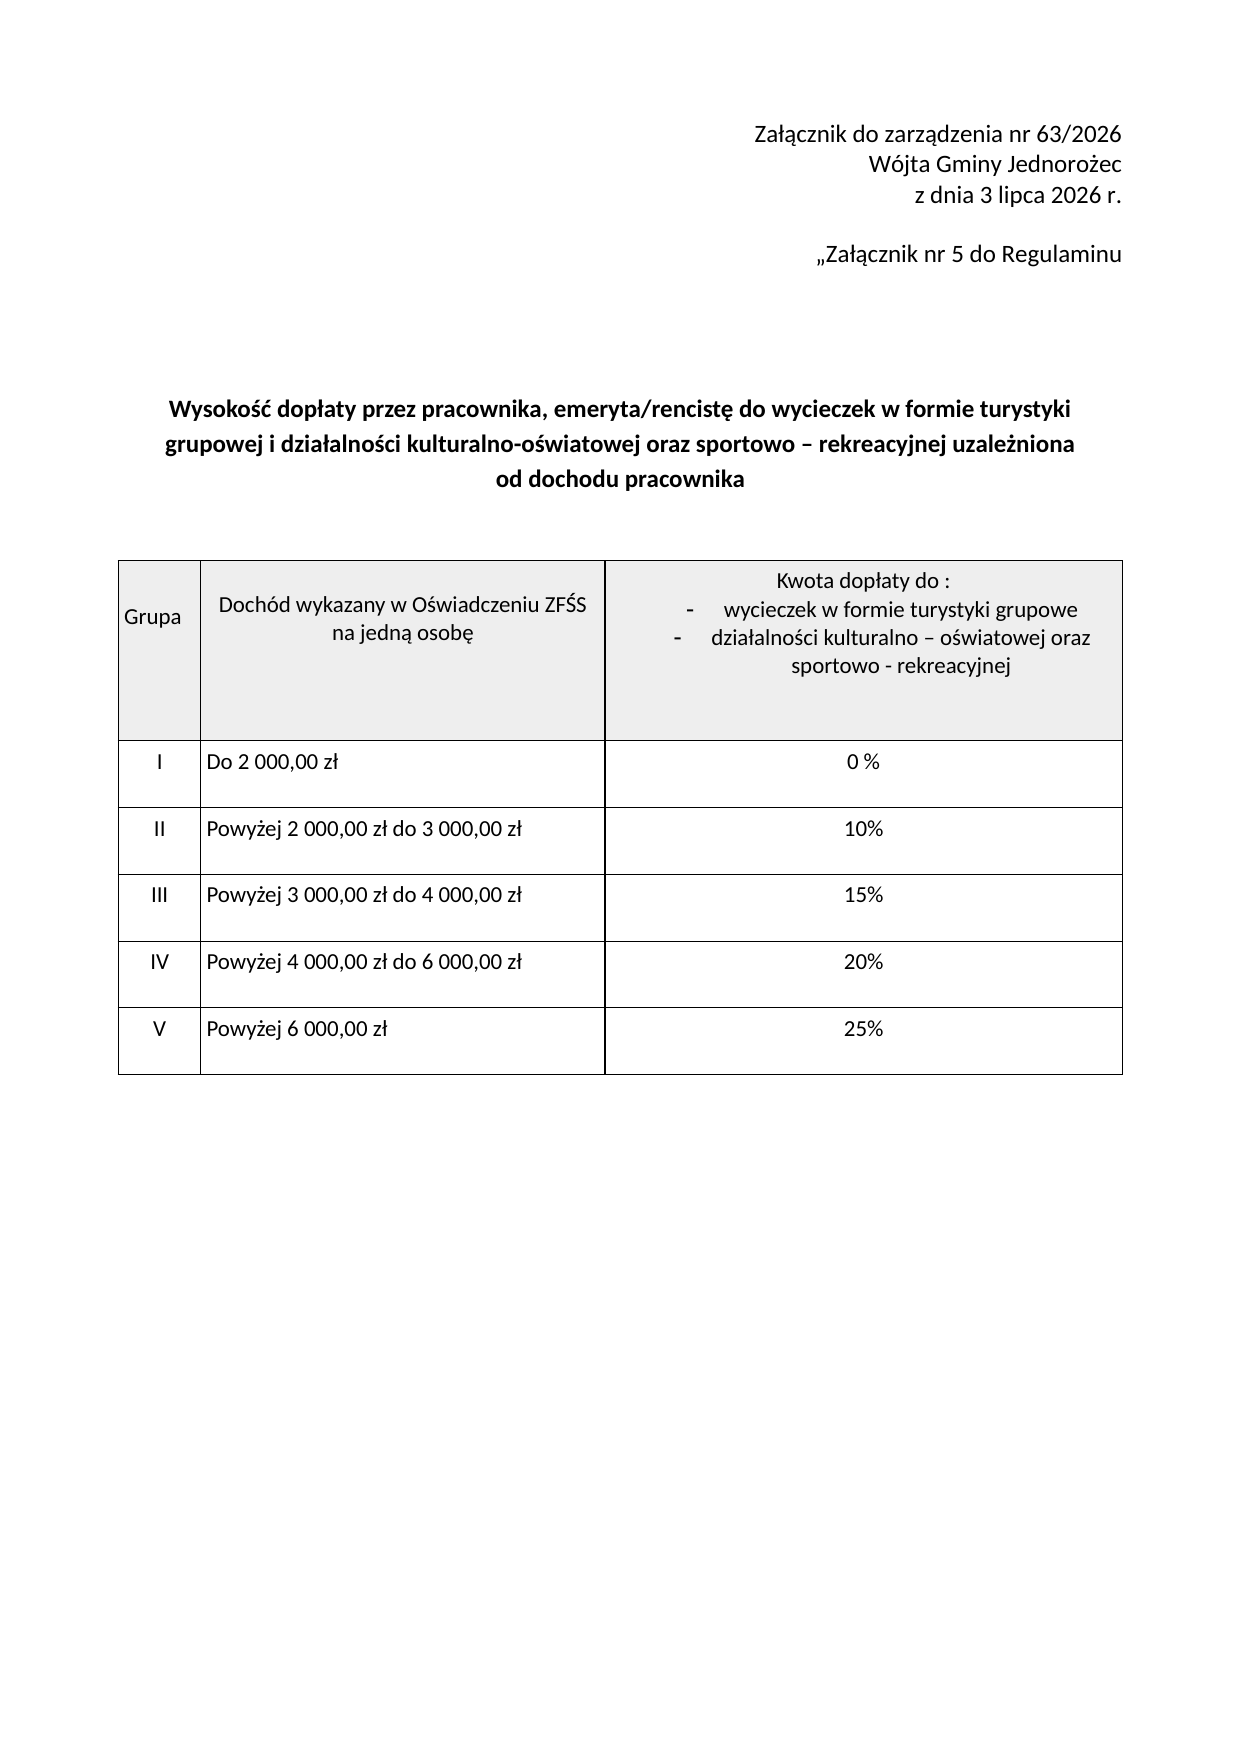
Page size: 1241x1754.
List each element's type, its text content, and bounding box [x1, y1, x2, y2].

text Załącznik do zarządzenia nr 63/2026 [118, 118, 1122, 149]
table_cell 10% [606, 808, 1122, 874]
table_cell Powyżej 2 000,00 zł do 3 000,00 zł [201, 808, 604, 874]
table_cell I [119, 741, 200, 807]
table_header Kwota dopłaty do : wycieczek w formie turystyki grupowe działalności kulturalno – oświatowej oraz sportowo - rekreacyjnej [606, 561, 1122, 740]
table_cell Powyżej 4 000,00 zł do 6 000,00 zł [201, 942, 604, 1007]
table_header Grupa [119, 561, 200, 740]
table_cell III [119, 875, 200, 941]
table_cell IV [119, 942, 200, 1007]
table_cell V [119, 1008, 200, 1074]
table_cell Powyżej 6 000,00 zł [201, 1008, 604, 1074]
table_cell 15% [606, 875, 1122, 941]
text z dnia 3 lipca 2026 r. [118, 179, 1122, 210]
table_cell 25% [606, 1008, 1122, 1074]
text Wójta Gminy Jednorożec [118, 149, 1122, 179]
text Wysokość dopłaty przez pracownika, emeryta/rencistę do wycieczek w formie turystyki grupowej i działalności kulturalno-oświatowej oraz sportowo – rekreacyjnej uzależniona od dochodu pracownika [118, 393, 1122, 493]
table_cell II [119, 808, 200, 874]
table_cell 20% [606, 942, 1122, 1007]
table_cell Do 2 000,00 zł [201, 741, 604, 807]
table_cell 0 % [606, 741, 1122, 807]
table_header Dochód wykazany w Oświadczeniu ZFŚS na jedną osobę [201, 561, 604, 740]
text „Załącznik nr 5 do Regulaminu [118, 238, 1122, 268]
table_cell Powyżej 3 000,00 zł do 4 000,00 zł [201, 875, 604, 941]
